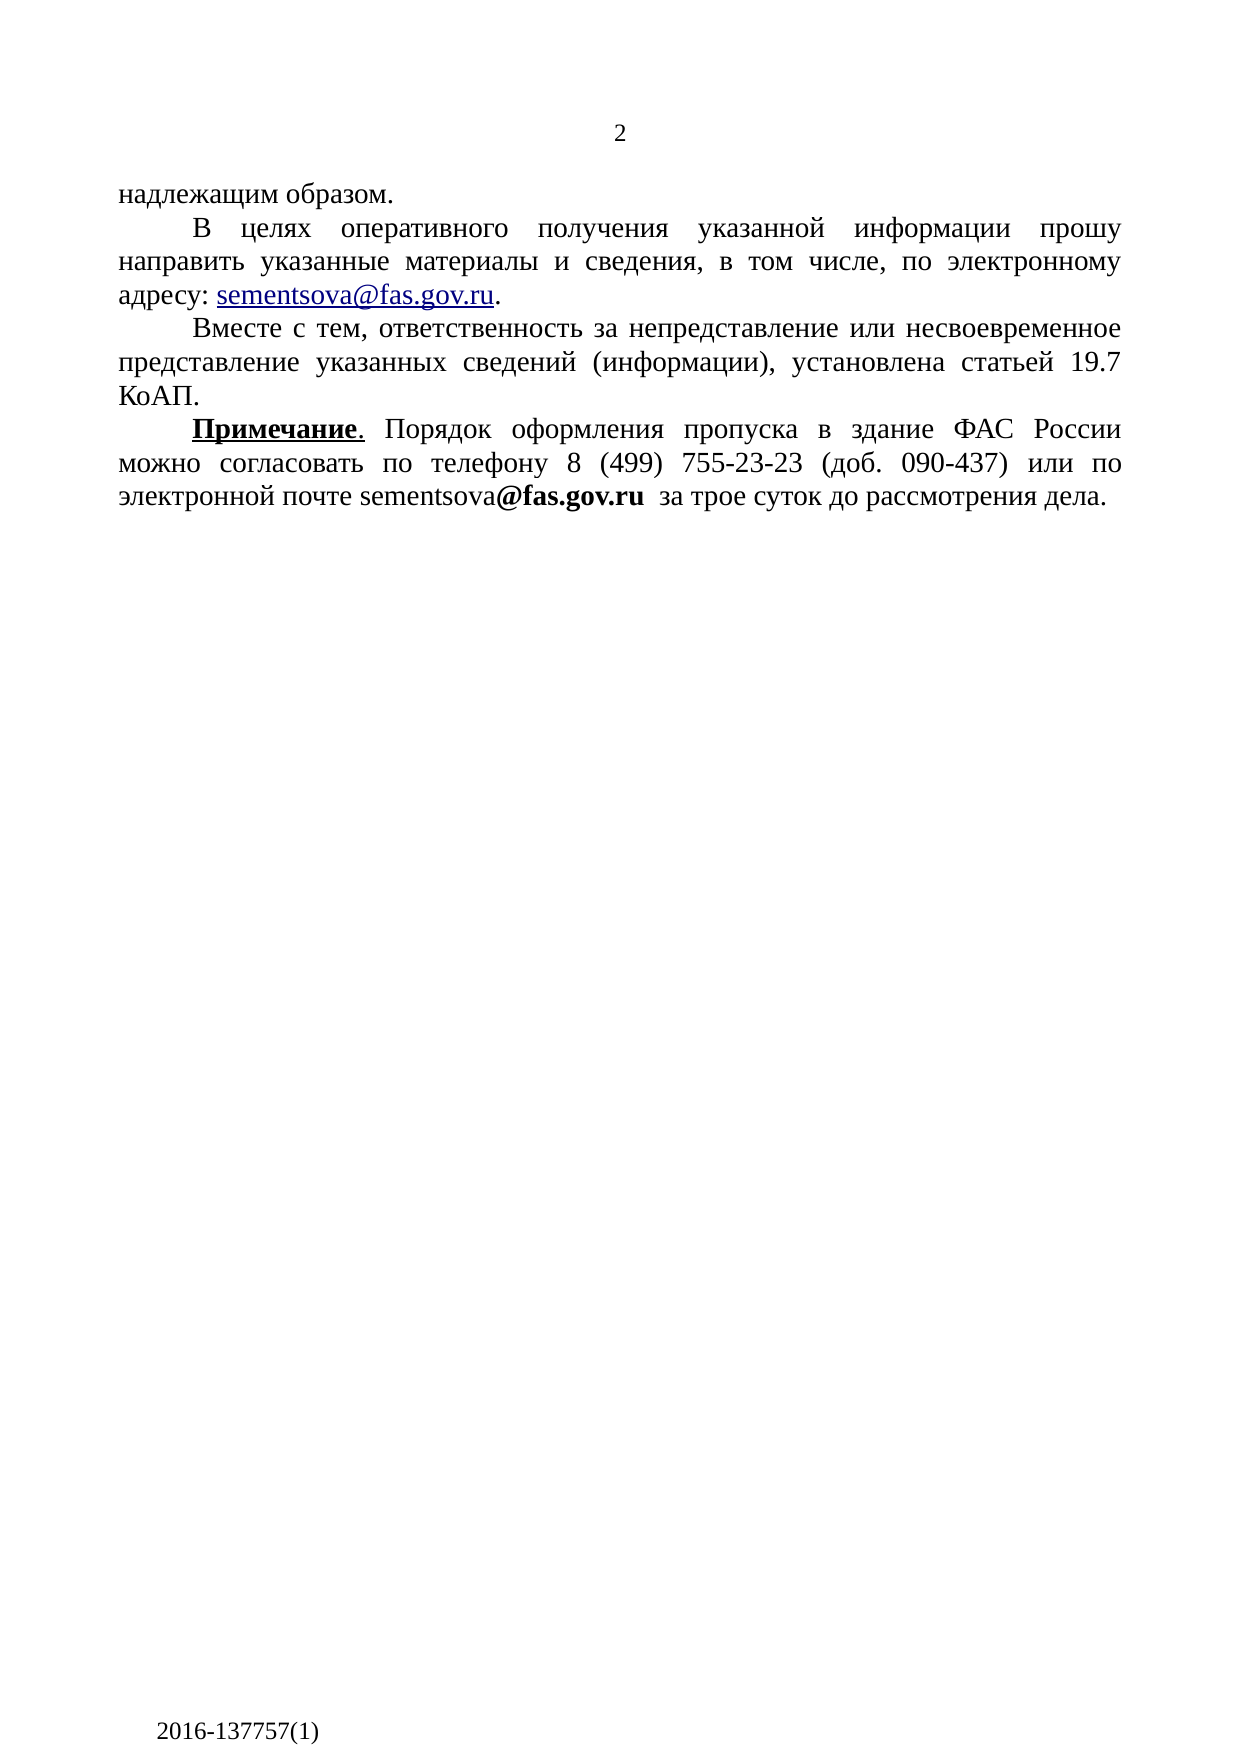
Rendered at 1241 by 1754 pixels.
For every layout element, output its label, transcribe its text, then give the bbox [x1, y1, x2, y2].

text Примечание. Порядок оформления пропуска в здание ФАС России можно согласовать по телефону 8 (499) 755-23-23 (доб. 090-437) или по электронной почте sementsova@fas.gov.ru за трое суток до рассмотрения дела. [118, 411, 1122, 512]
text Вместе с тем, ответственность за непредставление или несвоевременное представление указанных сведений (информации), установлена статьей 19.7 КоАП. [118, 311, 1122, 411]
text В целях оперативного получения указанной информации прошу направить указанные материалы и сведения, в том числе, по электронному адресу: sementsova@fas.gov.ru. [118, 210, 1122, 311]
list надлежащим образом. [118, 176, 1122, 210]
